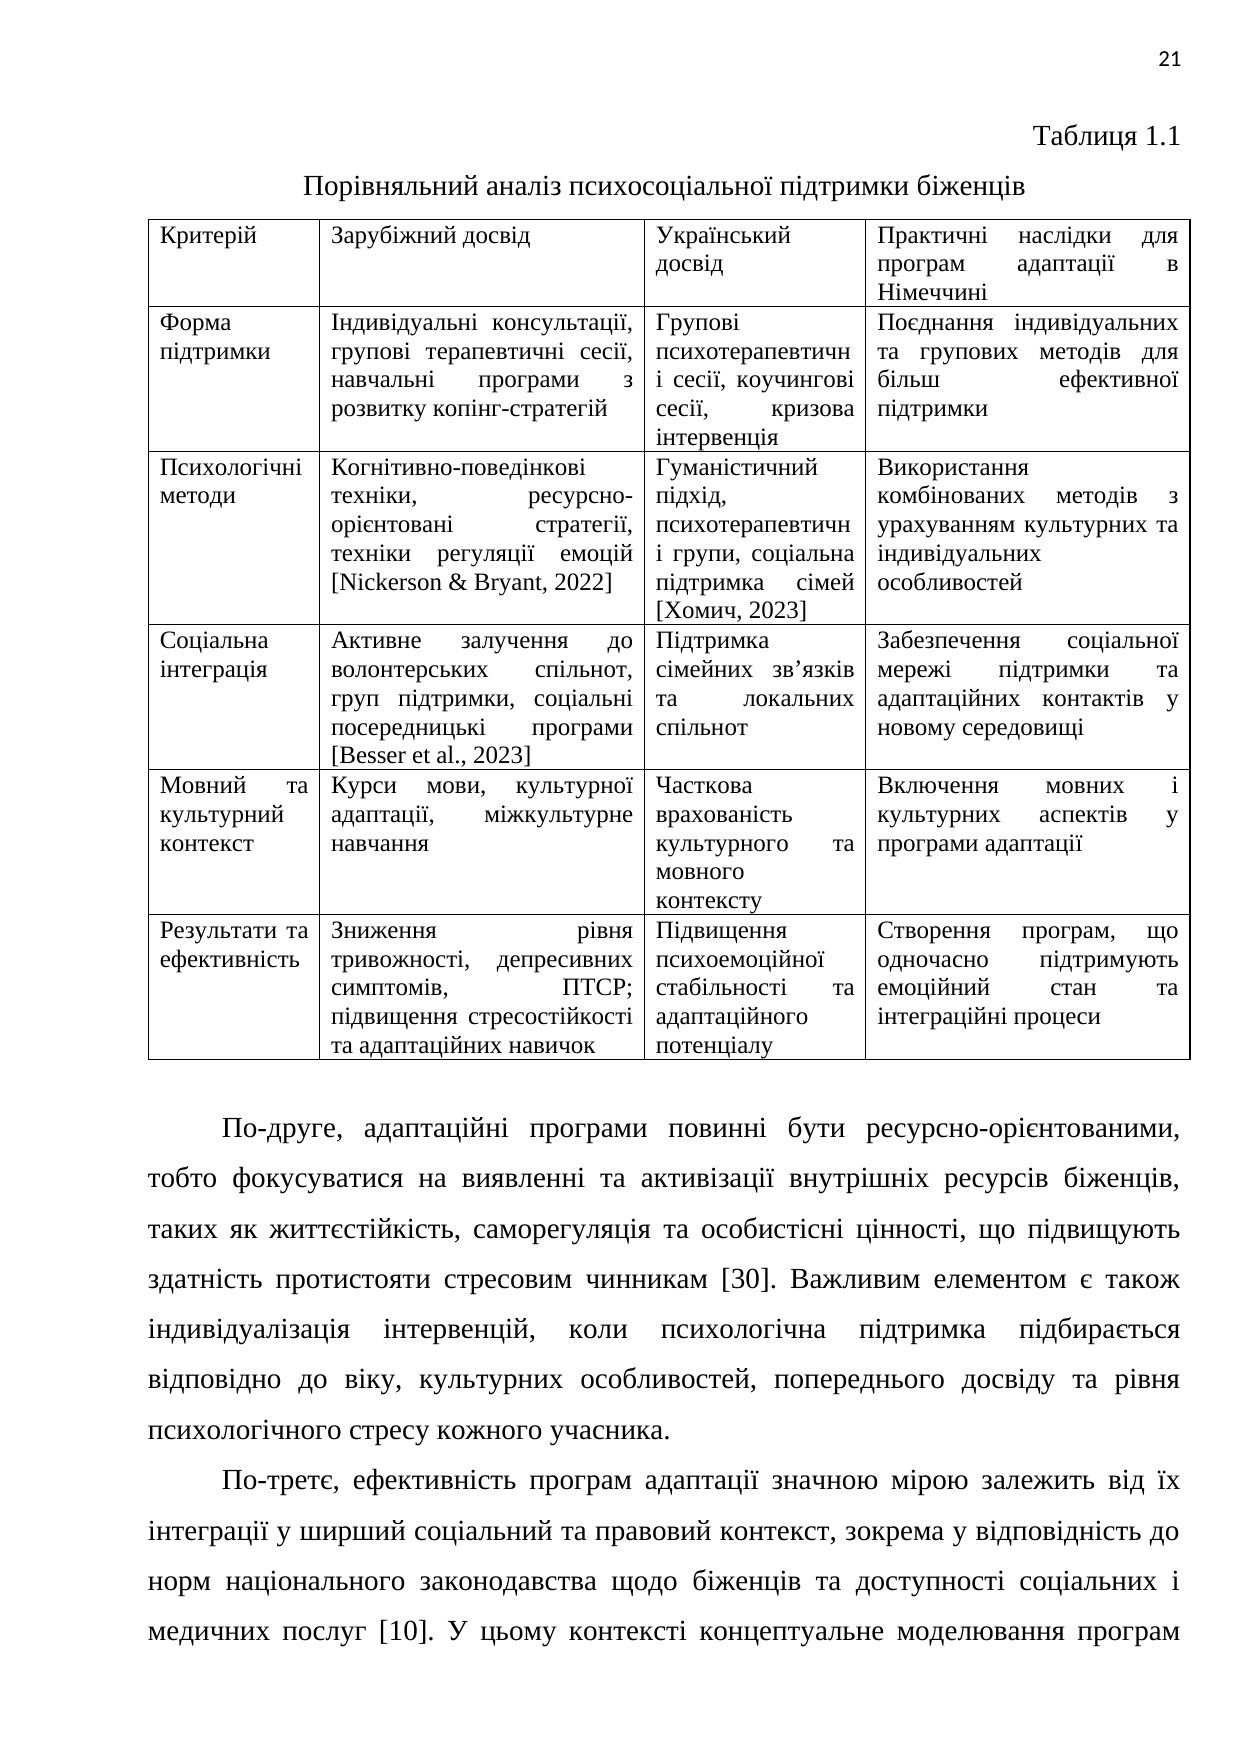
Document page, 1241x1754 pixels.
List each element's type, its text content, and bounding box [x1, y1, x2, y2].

table_header Зарубіжний досвід [320, 220, 644, 306]
table_cell Зниження рівня тривожності, депресивних симптомів, ПТСР; підвищення стресостійкості та адаптаційних навичок [320, 915, 644, 1059]
text Таблиця 1.1 [148, 118, 1181, 152]
table_cell Часткова врахованість культурного та мовного контексту [645, 770, 865, 914]
table_cell Когнітивно-поведінкові техніки, ресурсно-орієнтовані стратегії, техніки регуляції емоцій [Nickerson & Bryant, 2022] [320, 452, 644, 624]
text По-друге, адаптаційні програми повинні бути ресурсно-орієнтованими, тобто фокусуватися на виявленні та активізації внутрішніх ресурсів біженців, таких як життєстійкість, саморегуляція та особистісні цінності, що підвищують здатність протистояти стресовим чинникам [30]. Важливим елементом є також індивідуалізація інтервенцій, коли психологічна підтримка підбирається відповідно до віку, культурних особливостей, попереднього досвіду та рівня психологічного стресу кожного учасника. [148, 1110, 1181, 1446]
table_cell Групові психотерапевтичні сесії, коучингові сесії, кризова інтервенція [645, 307, 865, 451]
table_cell Результати та ефективність [149, 915, 319, 1059]
table_cell Психологічні методи [149, 452, 319, 624]
text По-третє, ефективність програм адаптації значною мірою залежить від їх інтеграції у ширший соціальний та правовий контекст, зокрема у відповідність до норм національного законодавства щодо біженців та доступності соціальних і медичних послуг [10]. У цьому контексті концептуальне моделювання програм [148, 1462, 1181, 1647]
table_cell Забезпечення соціальної мережі підтримки та адаптаційних контактів у новому середовищі [866, 625, 1189, 769]
table_header Практичні наслідки для програм адаптації в Німеччині [866, 220, 1189, 306]
table_cell Включення мовних і культурних аспектів у програми адаптації [866, 770, 1189, 914]
table_cell Соціальна інтеграція [149, 625, 319, 769]
table_header Критерій [149, 220, 319, 306]
table_cell Підвищення психоемоційної стабільності та адаптаційного потенціалу [645, 915, 865, 1059]
table_cell Гуманістичний підхід, психотерапевтичні групи, соціальна підтримка сімей [Хомич, 2023] [645, 452, 865, 624]
table_cell Використання комбінованих методів з урахуванням культурних та індивідуальних особливостей [866, 452, 1189, 624]
table_cell Форма підтримки [149, 307, 319, 451]
text Порівняльний аналіз психосоціальної підтримки біженців [148, 168, 1181, 202]
table_cell Курси мови, культурної адаптації, міжкультурне навчання [320, 770, 644, 914]
table_cell Активне залучення до волонтерських спільнот, груп підтримки, соціальні посередницькі програми [Besser et al., 2023] [320, 625, 644, 769]
table_header Український досвід [645, 220, 865, 306]
table_cell Мовний та культурний контекст [149, 770, 319, 914]
table_cell Поєднання індивідуальних та групових методів для більш ефективної підтримки [866, 307, 1189, 451]
table_cell Створення програм, що одночасно підтримують емоційний стан та інтеграційні процеси [866, 915, 1189, 1059]
table_cell Індивідуальні консультації, групові терапевтичні сесії, навчальні програми з розвитку копінг-стратегій [320, 307, 644, 451]
table_cell Підтримка сімейних зв’язків та локальних спільнот [645, 625, 865, 769]
